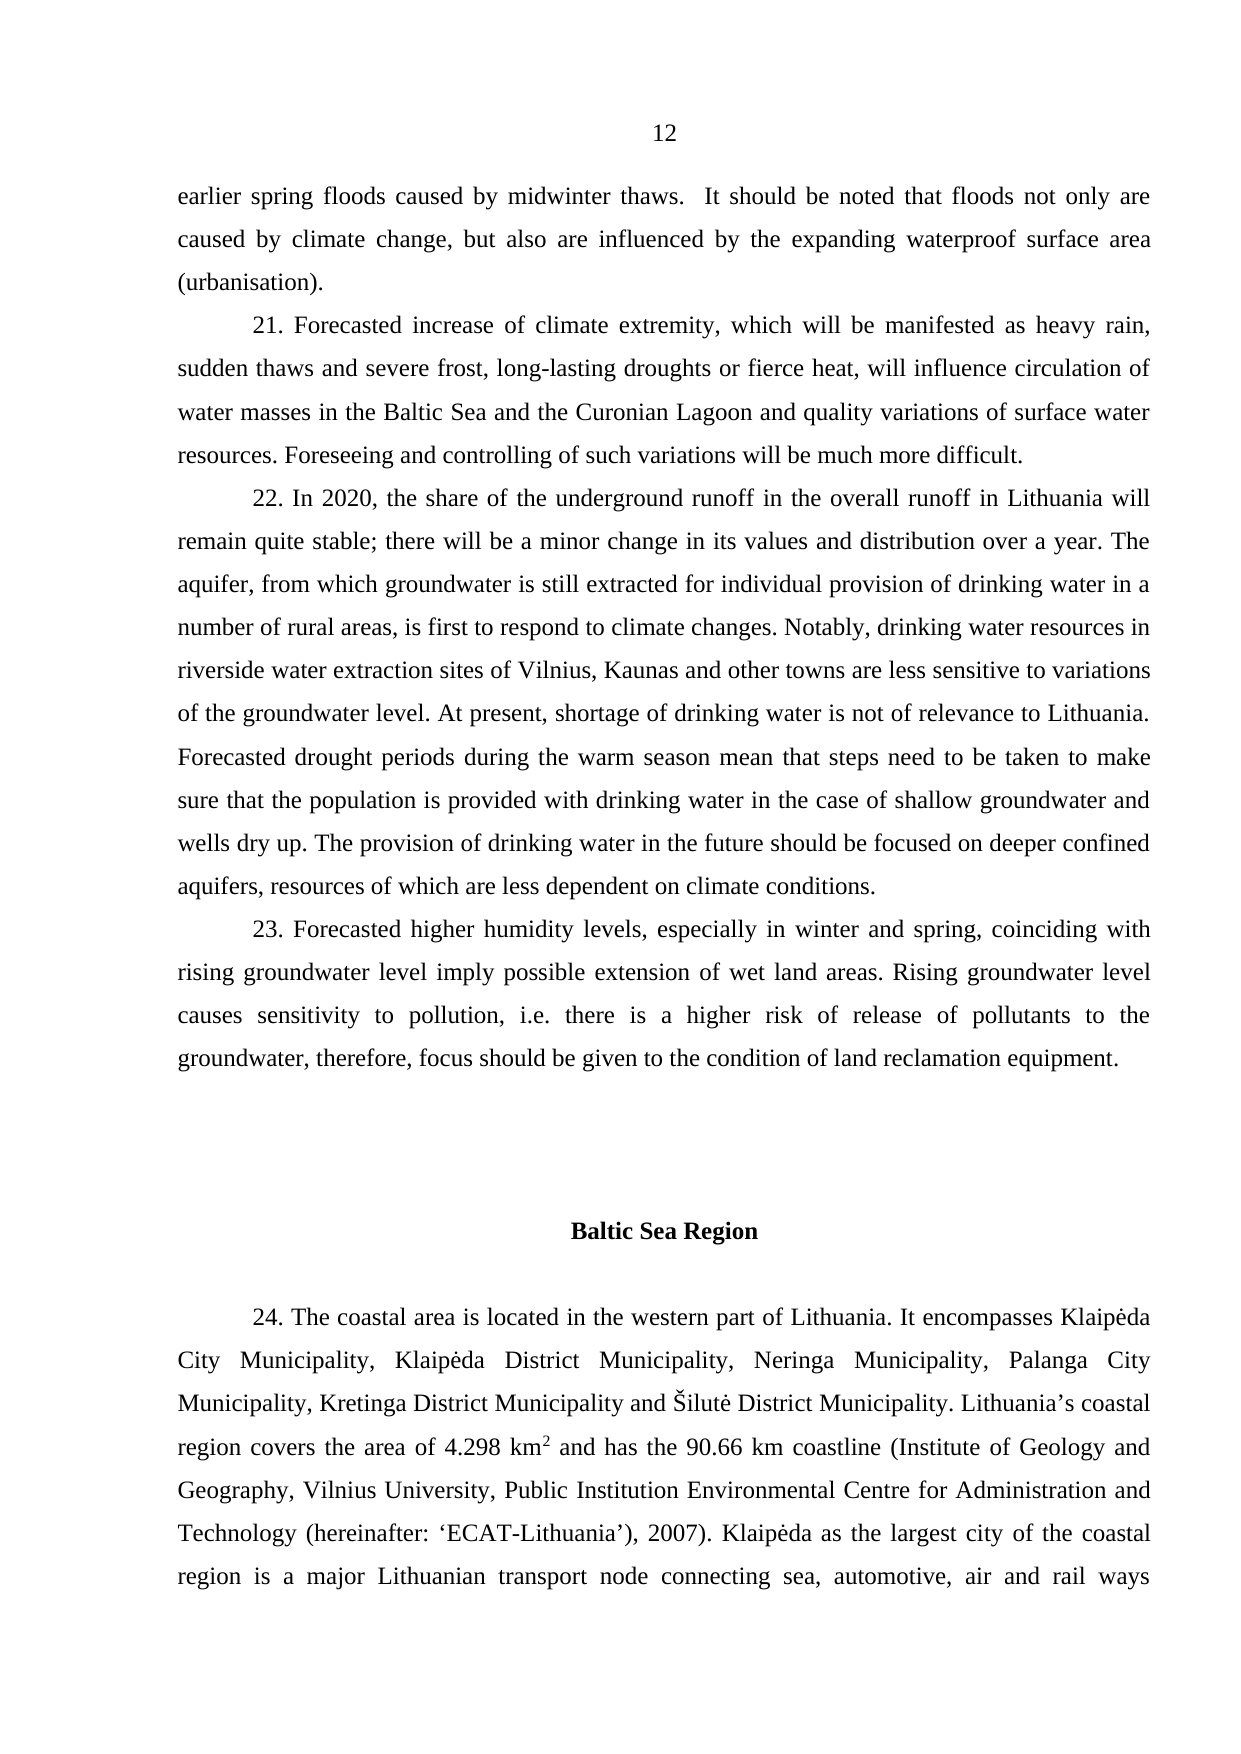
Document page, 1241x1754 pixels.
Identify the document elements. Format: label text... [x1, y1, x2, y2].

text earlier spring floods caused by midwinter thaws. It should be noted that floods not only are caused by climate change, but also are influenced by the expanding waterproof surface area (urbanisation). [177, 181, 1152, 296]
text 22. In 2020, the share of the underground runoff in the overall runoff in Lithuania will remain quite stable; there will be a minor change in its values and distribution over a year. The aquifer, from which groundwater is still extracted for individual provision of drinking water in a number of rural areas, is first to respond to climate changes. Notably, drinking water resources in riverside water extraction sites of Vilnius, Kaunas and other towns are less sensitive to variations of the groundwater level. At present, shortage of drinking water is not of relevance to Lithuania. Forecasted drought periods during the warm season mean that steps need to be taken to make sure that the population is provided with drinking water in the case of shallow groundwater and wells dry up. The provision of drinking water in the future should be focused on deeper confined aquifers, resources of which are less dependent on climate conditions. [177, 483, 1152, 900]
text 21. Forecasted increase of climate extremity, which will be manifested as heavy rain, sudden thaws and severe frost, long-lasting droughts or fierce heat, will influence circulation of water masses in the Baltic Sea and the Curonian Lagoon and quality variations of surface water resources. Foreseeing and controlling of such variations will be much more difficult. [177, 310, 1152, 468]
text 23. Forecasted higher humidity levels, especially in winter and spring, coinciding with rising groundwater level imply possible extension of wet land areas. Rising groundwater level causes sensitivity to pollution, i.e. there is a higher risk of release of pollutants to the groundwater, therefore, focus should be given to the condition of land reclamation equipment. [177, 914, 1152, 1072]
text 24. The coastal area is located in the western part of Lithuania. It encompasses Klaipėda City Municipality, Klaipėda District Municipality, Neringa Municipality, Palanga City Municipality, Kretinga District Municipality and Šilutė District Municipality. Lithuania’s coastal region covers the area of 4.298 km2 and has the 90.66 km coastline (Institute of Geology and Geography, Vilnius University, Public Institution Environmental Centre for Administration and Technology (hereinafter: ‘ECAT-Lithuania’), 2007). Klaipėda as the largest city of the coastal region is a major Lithuanian transport node connecting sea, automotive, air and rail ways [177, 1302, 1152, 1590]
text Baltic Sea Region [177, 1216, 1152, 1245]
